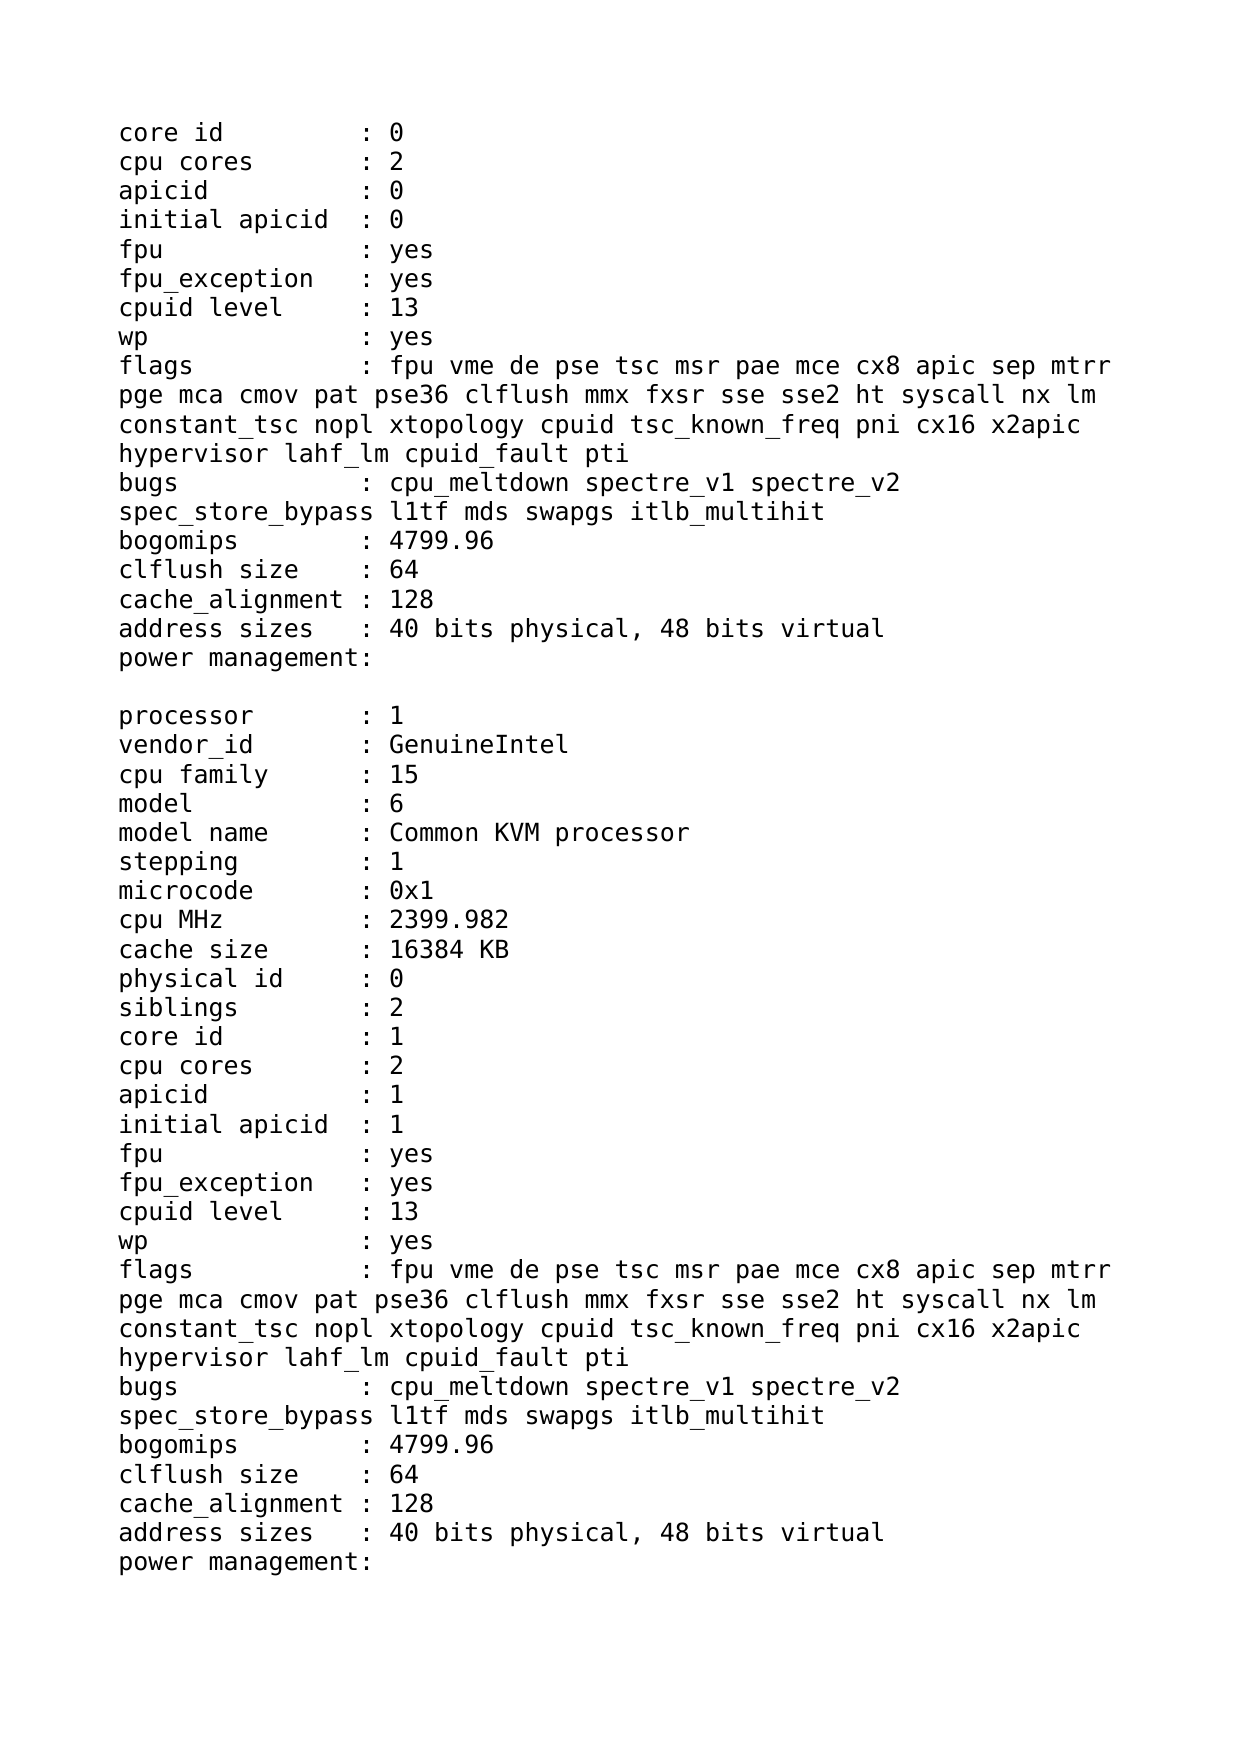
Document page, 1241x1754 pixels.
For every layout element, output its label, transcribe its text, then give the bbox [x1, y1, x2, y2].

text core id : 0 cpu cores : 2 apicid : 0 initial apicid : 0 fpu : yes fpu_exception : yes cpuid level : 13 wp : yes flags : fpu vme de pse tsc msr pae mce cx8 apic sep mtrr pge mca cmov pat pse36 clflush mmx fxsr sse sse2 ht syscall nx lm constant_tsc nopl xtopology cpuid tsc_known_freq pni cx16 x2apic hypervisor lahf_lm cpuid_fault pti bugs : cpu_meltdown spectre_v1 spectre_v2 spec_store_bypass l1tf mds swapgs itlb_multihit bogomips : 4799.96 clflush size : 64 cache_alignment : 128 address sizes : 40 bits physical, 48 bits virtual power management: processor : 1 vendor_id : GenuineIntel cpu family : 15 model : 6 model name : Common KVM processor stepping : 1 microcode : 0x1 cpu MHz : 2399.982 cache size : 16384 KB physical id : 0 siblings : 2 core id : 1 cpu cores : 2 apicid : 1 initial apicid : 1 fpu : yes fpu_exception : yes cpuid level : 13 wp : yes flags : fpu vme de pse tsc msr pae mce cx8 apic sep mtrr pge mca cmov pat pse36 clflush mmx fxsr sse sse2 ht syscall nx lm constant_tsc nopl xtopology cpuid tsc_known_freq pni cx16 x2apic hypervisor lahf_lm cpuid_fault pti bugs : cpu_meltdown spectre_v1 spectre_v2 spec_store_bypass l1tf mds swapgs itlb_multihit bogomips : 4799.96 clflush size : 64 cache_alignment : 128 address sizes : 40 bits physical, 48 bits virtual power management: [118, 118, 1122, 1576]
